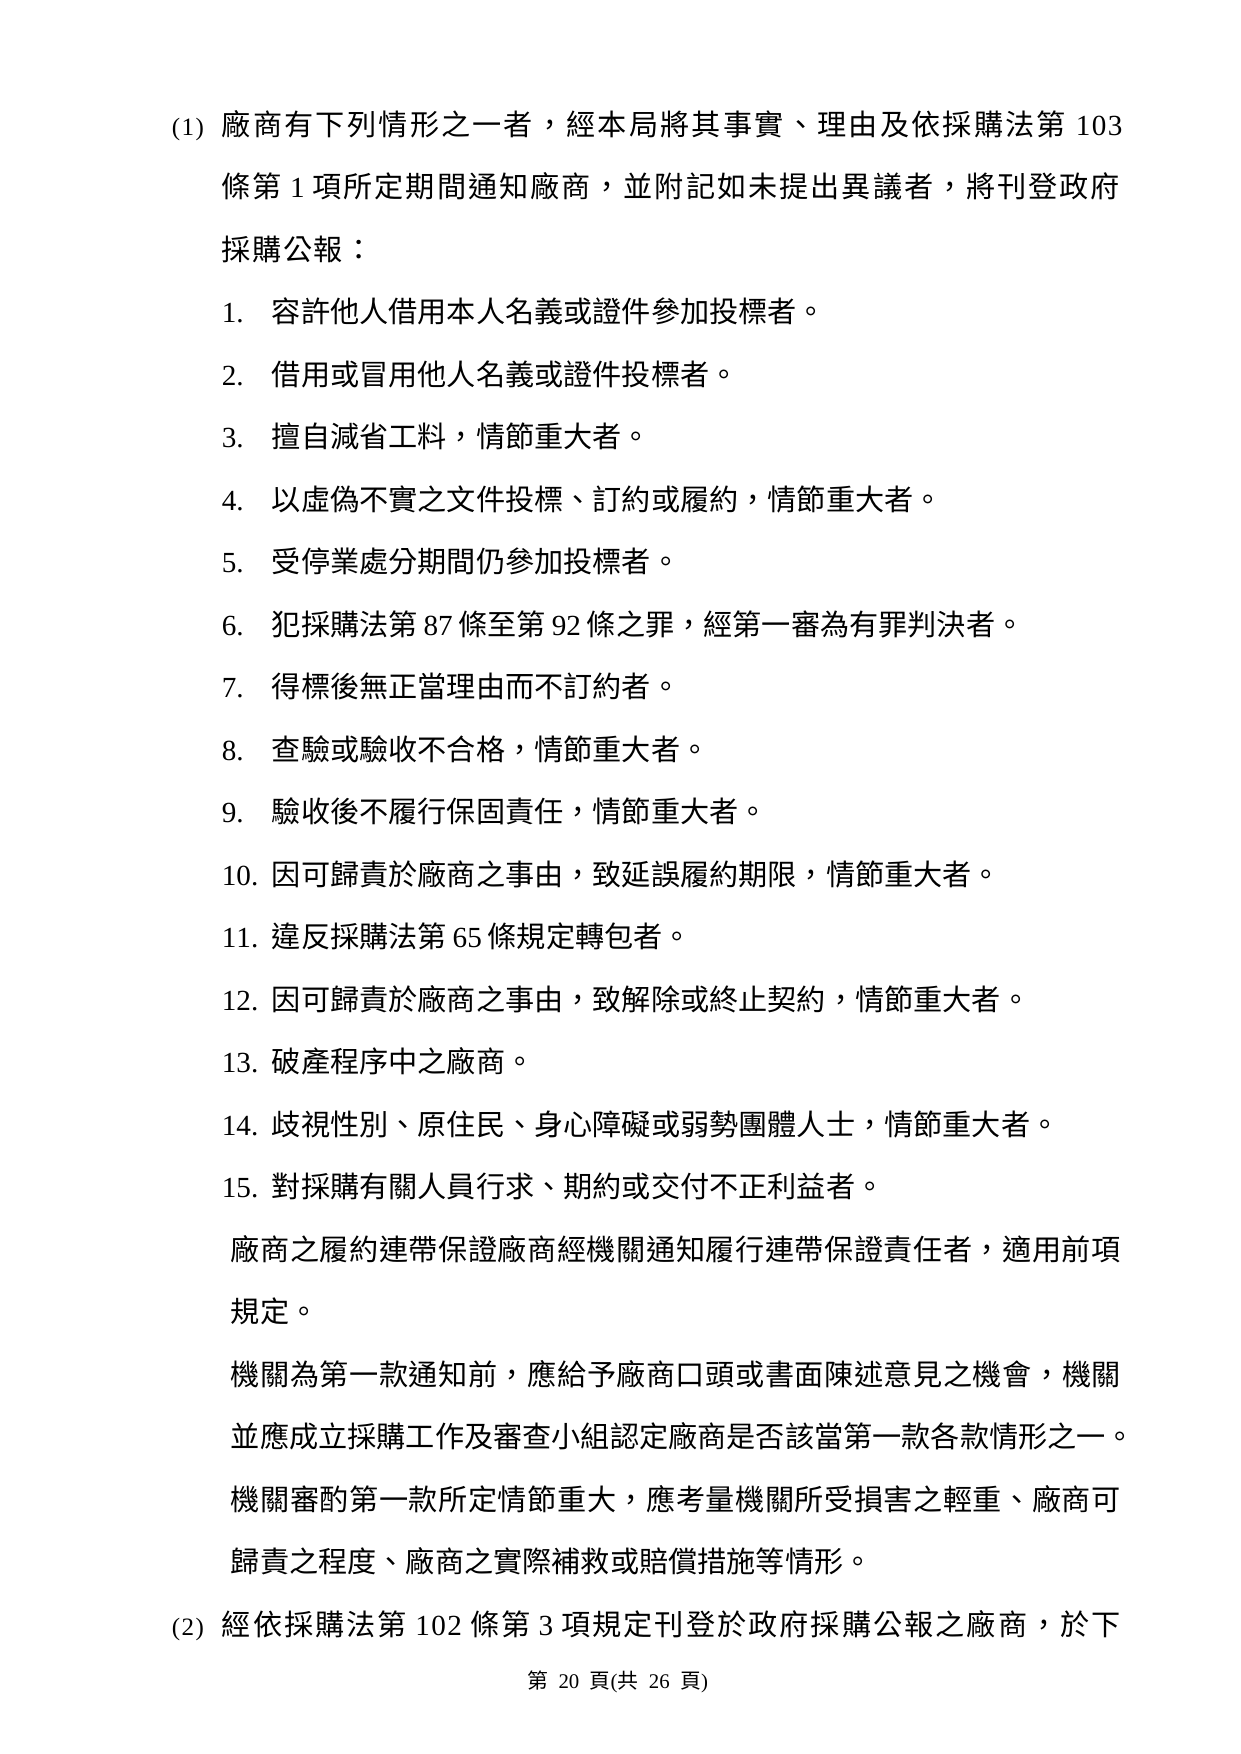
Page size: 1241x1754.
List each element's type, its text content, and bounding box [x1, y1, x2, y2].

list 歧視性別、原住民、身心障礙或弱勢團體人士，情節重大者。 [222, 1081, 1122, 1143]
list 因可歸責於廠商之事由，致延誤履約期限，情節重大者。 [222, 831, 1122, 893]
list 查驗或驗收不合格，情節重大者。 [222, 706, 1122, 768]
list 對採購有關人員行求、期約或交付不正利益者。 [222, 1143, 1122, 1206]
list 違反採購法第65條規定轉包者。 [222, 893, 1122, 956]
list 犯採購法第87條至第92條之罪，經第一審為有罪判決者。 [222, 581, 1122, 643]
list 擅自減省工料，情節重大者。 [222, 393, 1122, 456]
list 以虛偽不實之文件投標、訂約或履約，情節重大者。 [222, 456, 1122, 518]
list 驗收後不履行保固責任，情節重大者。 [222, 768, 1122, 831]
list 得標後無正當理由而不訂約者。 [222, 643, 1122, 706]
list 借用或冒用他人名義或證件投標者。 [222, 331, 1122, 393]
list 容許他人借用本人名義或證件參加投標者。 [222, 268, 1122, 331]
text 機關為第一款通知前，應給予廠商口頭或書面陳述意見之機會，機關並應成立採購工作及審查小組認定廠商是否該當第一款各款情形之一。 [231, 1331, 1122, 1456]
list 廠商有下列情形之一者，經本局將其事實、理由及依採購法第103條第1項所定期間通知廠商，並附記如未提出異議者，將刊登政府採購公報： [172, 81, 1122, 268]
list 經依採購法第102條第3項規定刊登於政府採購公報之廠商，於下 [172, 1581, 1122, 1643]
text 機關審酌第一款所定情節重大，應考量機關所受損害之輕重、廠商可歸責之程度、廠商之實際補救或賠償措施等情形。 [231, 1456, 1122, 1581]
list 受停業處分期間仍參加投標者。 [222, 518, 1122, 581]
list 因可歸責於廠商之事由，致解除或終止契約，情節重大者。 [222, 956, 1122, 1018]
list 破產程序中之廠商。 [222, 1018, 1122, 1081]
text 廠商之履約連帶保證廠商經機關通知履行連帶保證責任者，適用前項規定。 [231, 1206, 1122, 1331]
